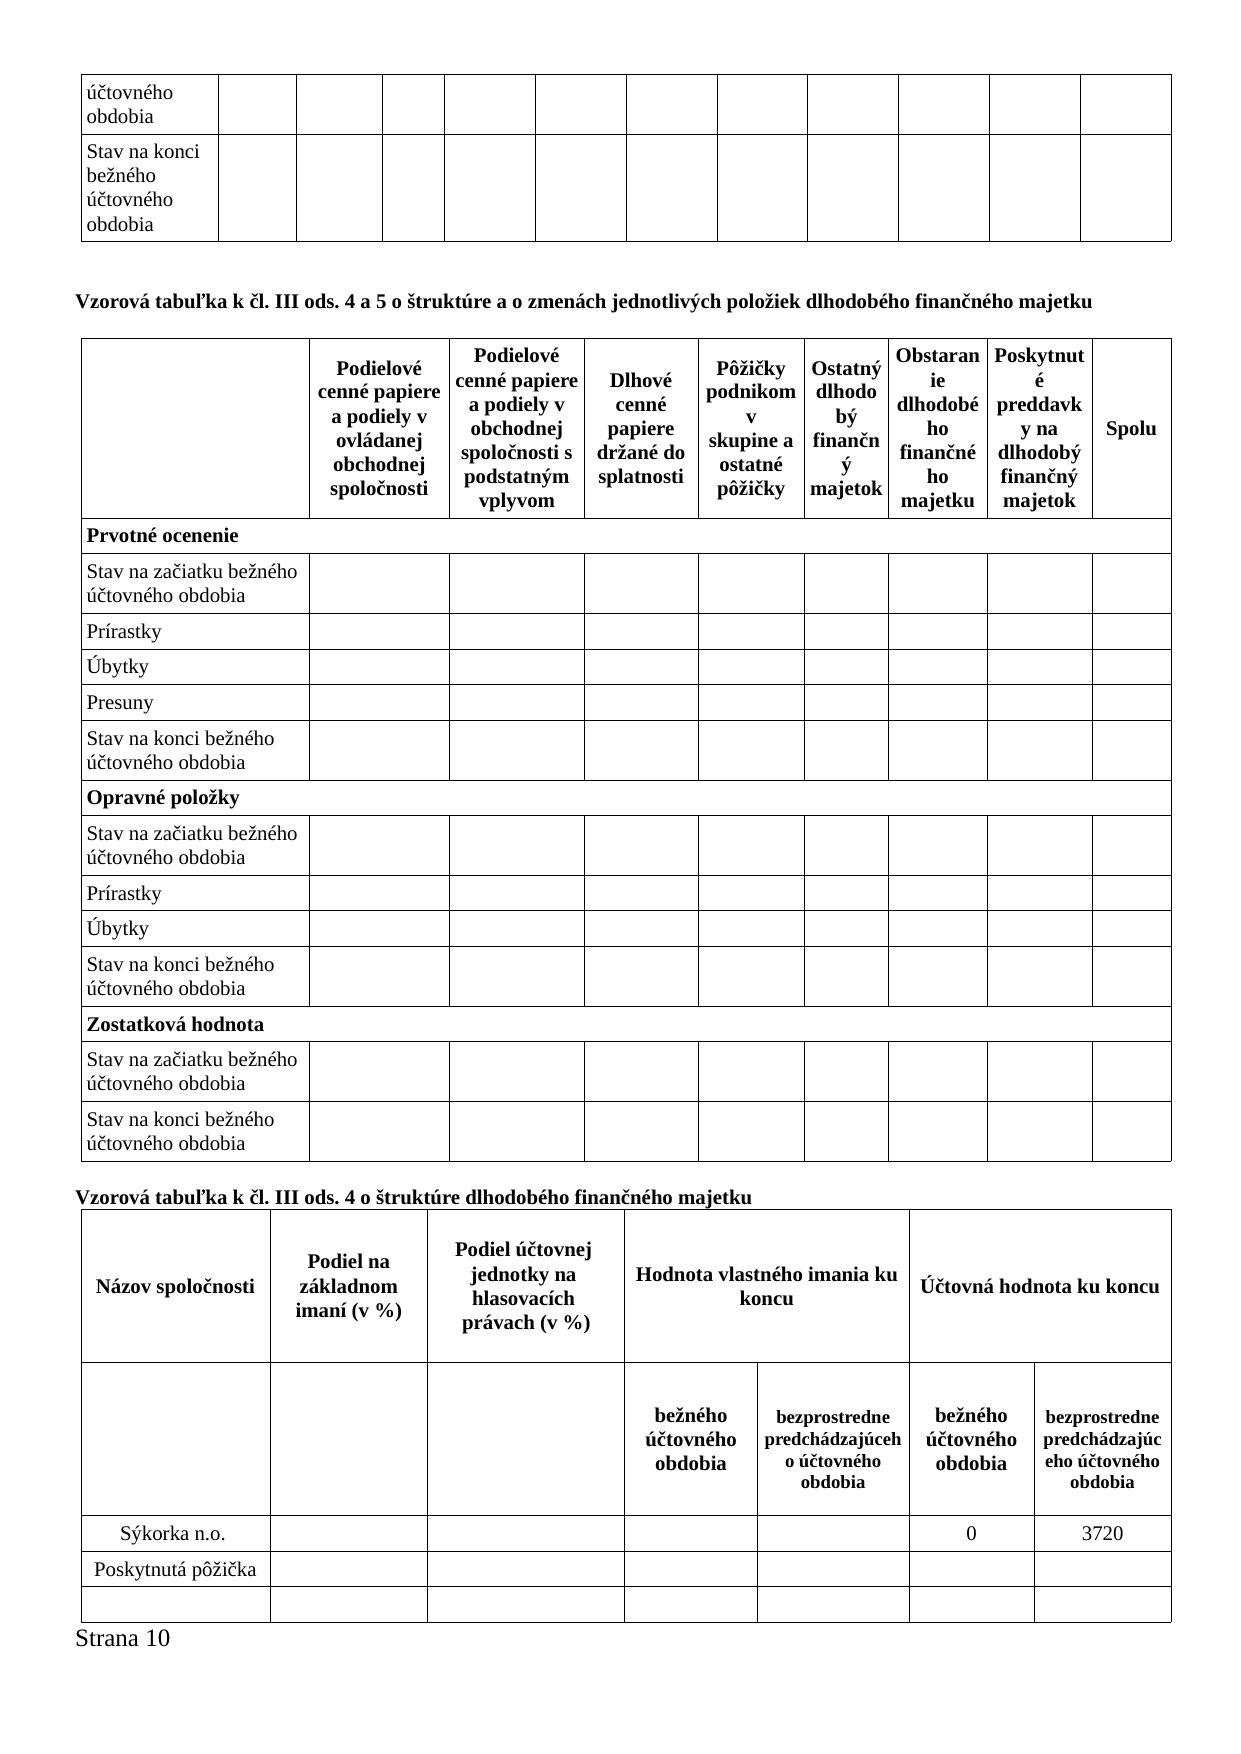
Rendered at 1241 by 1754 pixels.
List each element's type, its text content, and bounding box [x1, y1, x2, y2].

table_header Účtovná hodnota ku koncu [910, 1210, 1171, 1362]
table_cell [310, 614, 449, 648]
table_cell [428, 1587, 624, 1622]
table_cell Sýkorka n.o. [82, 1516, 270, 1551]
table_cell [310, 911, 449, 946]
table_cell [450, 816, 584, 875]
table_cell [889, 911, 987, 946]
table_cell [805, 1042, 888, 1101]
table_cell [699, 554, 804, 613]
table_cell [699, 816, 804, 875]
table_cell [889, 614, 987, 648]
table_cell [585, 650, 698, 684]
table_cell [1081, 75, 1171, 133]
table_header Spolu [1093, 339, 1171, 518]
table_cell [889, 876, 987, 910]
table_cell [805, 1102, 888, 1161]
table_cell [297, 75, 382, 133]
table_cell Stav na konci bežného účtovného obdobia [82, 947, 309, 1006]
table_cell [699, 685, 804, 720]
table_cell [1093, 650, 1171, 684]
table_cell [805, 554, 888, 613]
table_cell [1093, 1042, 1171, 1101]
table_cell [450, 650, 584, 684]
table_cell [310, 876, 449, 910]
table_cell [718, 75, 807, 133]
table_header Pôžičky podnikom v skupine a ostatné pôžičky [699, 339, 804, 518]
table_cell [990, 75, 1080, 133]
table_cell [699, 721, 804, 779]
table_header Dlhové cenné papiere držané do splatnosti [585, 339, 698, 518]
table_cell [82, 1587, 270, 1622]
table_cell bežného účtovného obdobia [625, 1363, 757, 1515]
table_cell [889, 650, 987, 684]
table_cell [910, 1587, 1034, 1622]
table_header Hodnota vlastného imania ku koncu [625, 1210, 909, 1362]
table_cell [625, 1587, 757, 1622]
table_cell [450, 911, 584, 946]
table_header Názov spoločnosti [82, 1210, 270, 1362]
table_header Obstaranie dlhodobého finančného majetku [889, 339, 987, 518]
table_cell [758, 1587, 909, 1622]
table_cell [988, 721, 1092, 779]
table_cell [627, 135, 717, 241]
table_cell [889, 1042, 987, 1101]
table_cell Prírastky [82, 876, 309, 910]
table_cell [450, 554, 584, 613]
table_cell [585, 911, 698, 946]
table_cell Stav na konci bežného účtovného obdobia [82, 135, 218, 241]
table_cell Opravné položky [82, 781, 1171, 815]
table_cell [1093, 614, 1171, 648]
table_cell bežného účtovného obdobia [910, 1363, 1034, 1515]
table_cell [536, 75, 626, 133]
table_cell [1093, 721, 1171, 779]
table_cell [625, 1552, 757, 1586]
table_cell [585, 721, 698, 779]
table_cell Stav na začiatku bežného účtovného obdobia [82, 1042, 309, 1101]
table_cell bezprostredne predchádzajúceho účtovného obdobia [1035, 1363, 1171, 1515]
table_cell [450, 876, 584, 910]
table_cell [1093, 554, 1171, 613]
table_cell [988, 554, 1092, 613]
table_header Podielové cenné papiere a podiely v ovládanej obchodnej spoločnosti [310, 339, 449, 518]
table_cell [428, 1552, 624, 1586]
table_cell [310, 650, 449, 684]
table_cell [585, 816, 698, 875]
table_cell [990, 135, 1080, 241]
table_cell [889, 947, 987, 1006]
table_cell [805, 876, 888, 910]
table_cell bezprostredne predchádzajúceho účtovného obdobia [758, 1363, 909, 1515]
table_cell [271, 1516, 427, 1551]
table_cell [297, 135, 382, 241]
table_cell 3720 [1035, 1516, 1171, 1551]
table_cell [758, 1552, 909, 1586]
table_header Podielové cenné papiere a podiely v obchodnej spoločnosti s podstatným vplyvom [450, 339, 584, 518]
table_cell [988, 685, 1092, 720]
table_cell [585, 1042, 698, 1101]
table_cell Stav na konci bežného účtovného obdobia [82, 1102, 309, 1161]
table_cell [271, 1587, 427, 1622]
table_cell [310, 685, 449, 720]
table_cell [536, 135, 626, 241]
table_cell [585, 554, 698, 613]
table_cell [1093, 947, 1171, 1006]
table_header Podiel účtovnej jednotky na hlasovacích právach (v %) [428, 1210, 624, 1362]
table_cell [889, 721, 987, 779]
table_cell [1093, 1102, 1171, 1161]
table_cell [889, 1102, 987, 1161]
table_cell [1093, 876, 1171, 910]
table_cell [988, 1102, 1092, 1161]
table_cell [805, 721, 888, 779]
table_cell Poskytnutá pôžička [82, 1552, 270, 1586]
table_cell Prírastky [82, 614, 309, 648]
table_cell [899, 135, 989, 241]
table_cell [310, 1102, 449, 1161]
table_cell [699, 1102, 804, 1161]
table_cell [271, 1363, 427, 1515]
table_header Podiel na základnom imaní (v %) [271, 1210, 427, 1362]
table_cell [383, 75, 444, 133]
table_cell [627, 75, 717, 133]
table_cell [988, 614, 1092, 648]
table_cell Úbytky [82, 650, 309, 684]
table_cell [1081, 135, 1171, 241]
table_cell [805, 650, 888, 684]
table_cell [450, 1102, 584, 1161]
table_cell [889, 685, 987, 720]
table_cell Úbytky [82, 911, 309, 946]
table_cell [450, 685, 584, 720]
table_cell [699, 614, 804, 648]
table_cell [808, 75, 898, 133]
table_cell Prvotné ocenenie [82, 519, 1171, 553]
table_cell [82, 1363, 270, 1515]
table_cell Stav na začiatku bežného účtovného obdobia [82, 816, 309, 875]
table_cell [699, 876, 804, 910]
table_header Ostatný dlhodobý finančný majetok [805, 339, 888, 518]
table_cell [1093, 911, 1171, 946]
table_cell [310, 554, 449, 613]
table_cell [271, 1552, 427, 1586]
table_cell [585, 947, 698, 1006]
table_cell [310, 1042, 449, 1101]
table_cell [988, 947, 1092, 1006]
table_cell [585, 1102, 698, 1161]
table_header Poskytnuté preddavky na dlhodobý finančný majetok [988, 339, 1092, 518]
table_cell [1035, 1587, 1171, 1622]
table_cell [805, 685, 888, 720]
table_cell [699, 911, 804, 946]
table_cell [805, 816, 888, 875]
table_cell [310, 947, 449, 1006]
table_cell [445, 135, 535, 241]
table_cell účtovného obdobia [82, 75, 218, 133]
table_cell [585, 614, 698, 648]
table_cell [988, 650, 1092, 684]
table_cell [699, 1042, 804, 1101]
text Vzorová tabuľka k čl. III ods. 4 o štruktúre dlhodobého finančného majetku [75, 1161, 1165, 1209]
table_cell [585, 685, 698, 720]
table_cell [808, 135, 898, 241]
table_cell [310, 721, 449, 779]
table_cell [1093, 685, 1171, 720]
table_cell [219, 135, 296, 241]
table_cell Stav na konci bežného účtovného obdobia [82, 721, 309, 779]
table_cell [625, 1516, 757, 1551]
table_cell [988, 1042, 1092, 1101]
table_cell [805, 911, 888, 946]
table_cell [1035, 1552, 1171, 1586]
table_cell [585, 876, 698, 910]
table_cell [988, 876, 1092, 910]
table_cell [758, 1516, 909, 1551]
table_cell [910, 1552, 1034, 1586]
table_cell [445, 75, 535, 133]
text Vzorová tabuľka k čl. III ods. 4 a 5 o štruktúre a o zmenách jednotlivých položiek dlhodobého finančného majetku [75, 289, 1165, 313]
table_cell [718, 135, 807, 241]
table_cell [805, 947, 888, 1006]
table_cell [899, 75, 989, 133]
table_cell [450, 947, 584, 1006]
table_cell [1093, 816, 1171, 875]
table_cell [428, 1516, 624, 1551]
table_cell [383, 135, 444, 241]
table_cell Stav na začiatku bežného účtovného obdobia [82, 554, 309, 613]
table_cell [699, 947, 804, 1006]
table_cell [699, 650, 804, 684]
table_cell [428, 1363, 624, 1515]
table_cell [450, 721, 584, 779]
table_cell 0 [910, 1516, 1034, 1551]
table_header [82, 339, 309, 518]
table_cell [450, 1042, 584, 1101]
table_cell [219, 75, 296, 133]
table_cell [805, 614, 888, 648]
table_cell [889, 554, 987, 613]
table_cell [988, 816, 1092, 875]
table_cell [988, 911, 1092, 946]
table_cell Presuny [82, 685, 309, 720]
table_cell Zostatková hodnota [82, 1007, 1171, 1041]
table_cell [310, 816, 449, 875]
table_cell [450, 614, 584, 648]
table_cell [889, 816, 987, 875]
